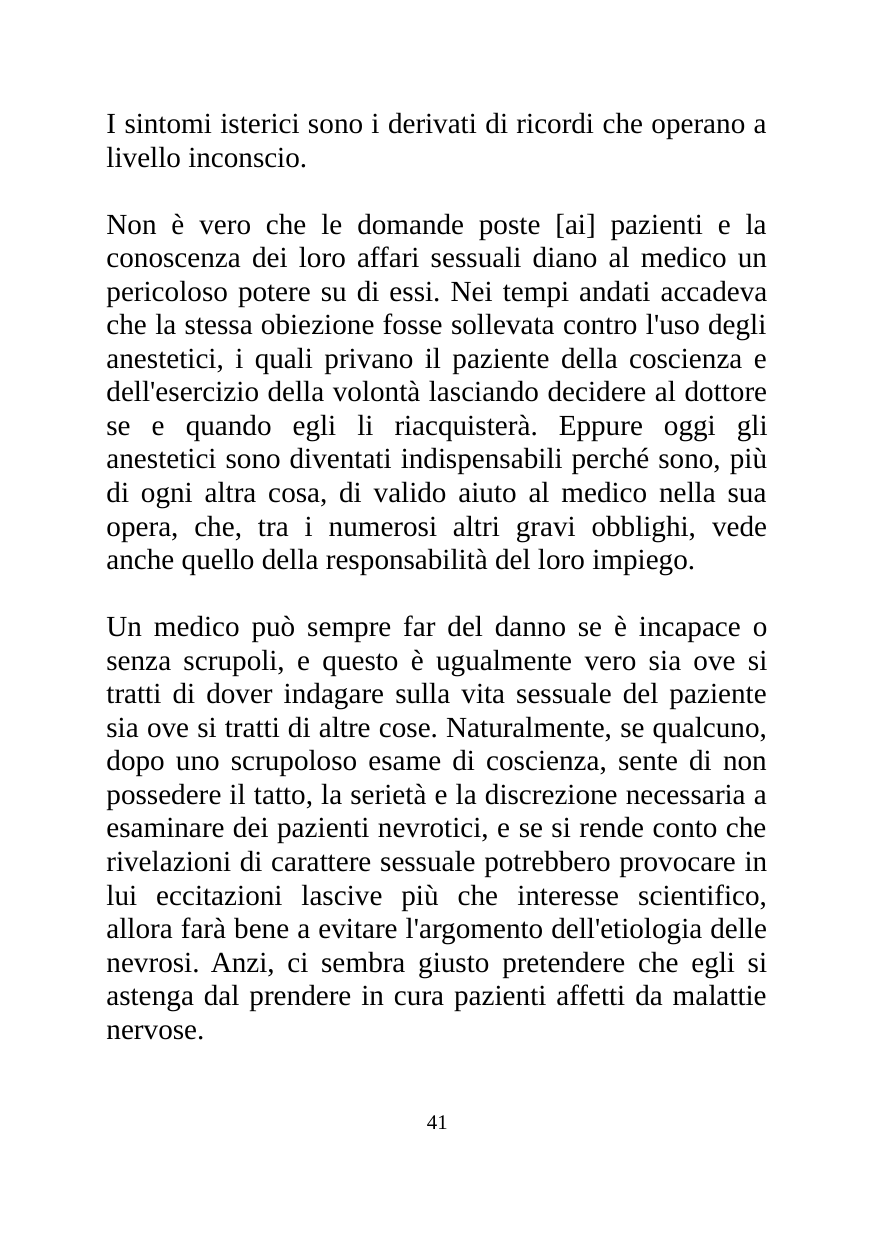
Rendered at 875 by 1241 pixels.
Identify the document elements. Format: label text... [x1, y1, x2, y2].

text Un medico può sempre far del danno se è incapace o senza scrupoli, e questo è ugualmente vero sia ove si tratti di dover indagare sulla vita sessuale del paziente sia ove si tratti di altre cose. Naturalmente, se qualcuno, dopo uno scrupoloso esame di coscienza, sente di non possedere il tatto, la serietà e la discrezione necessaria a esaminare dei pazienti nevrotici, e se si rende conto che rivelazioni di carattere sessuale potrebbero provocare in lui eccitazioni lascive più che interesse scientifico, allora farà bene a evitare l'argomento dell'etiologia delle nevrosi. Anzi, ci sembra giusto pretendere che egli si astenga dal prendere in cura pazienti affetti da malattie nervose. [106, 609, 768, 1045]
text Non è vero che le domande poste [ai] pazienti e la conoscenza dei loro affari sessuali diano al medico un pericoloso potere su di essi. Nei tempi andati accadeva che la stessa obiezione fosse sollevata contro l'uso degli anestetici, i quali privano il paziente della coscienza e dell'esercizio della volontà lasciando decidere al dottore se e quando egli li riacquisterà. Eppure oggi gli anestetici sono diventati indispensabili perché sono, più di ogni altra cosa, di valido aiuto al medico nella sua opera, che, tra i numerosi altri gravi obblighi, vede anche quello della responsabilità del loro impiego. [106, 207, 768, 576]
text I sintomi isterici sono i derivati di ricordi che operano a livello inconscio. [106, 106, 768, 173]
